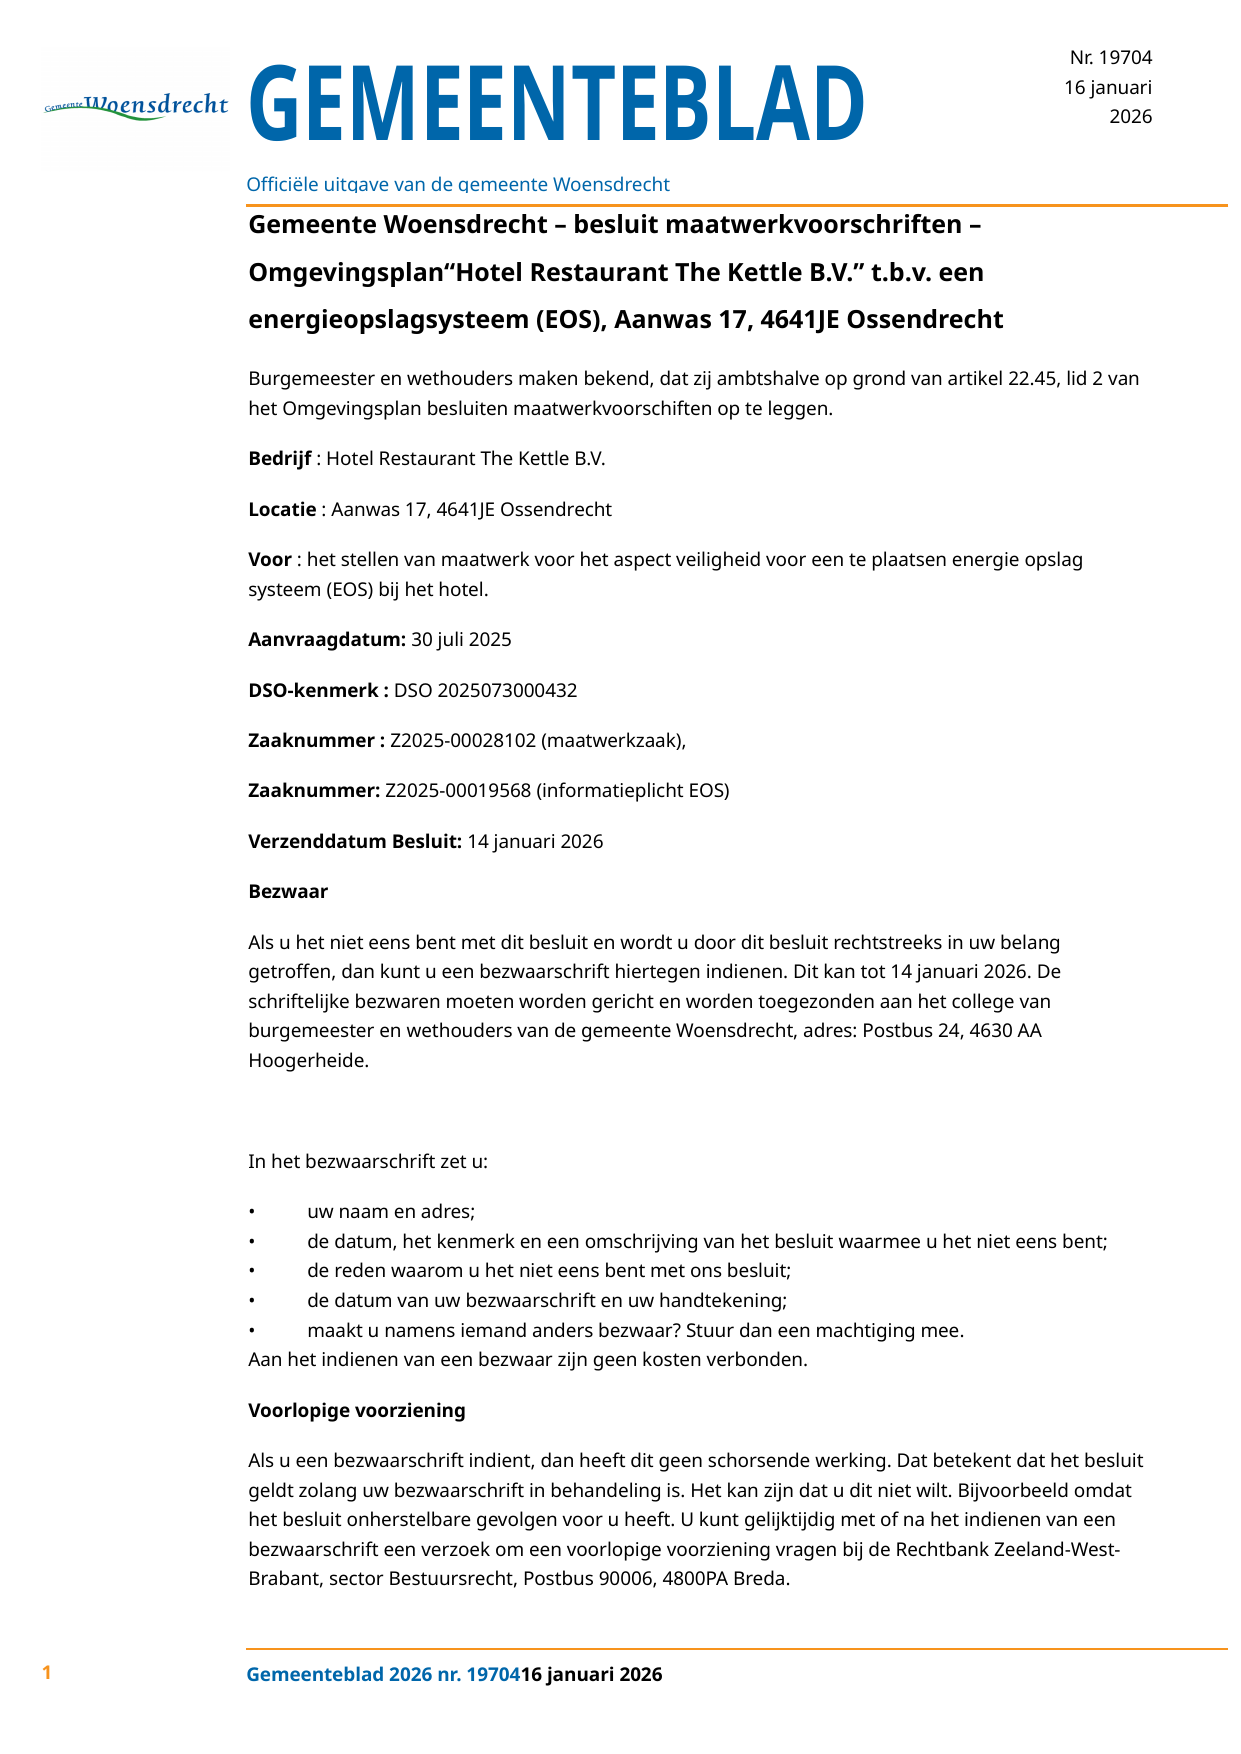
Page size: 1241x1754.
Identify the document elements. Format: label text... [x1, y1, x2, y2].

text Aan het indienen van een bezwaar zijn geen kosten verbonden. [248, 1346, 1152, 1372]
text Bedrijf : Hotel Restaurant The Kettle B.V. [248, 446, 1152, 471]
list de reden waarom u het niet eens bent met ons besluit; [248, 1258, 1152, 1283]
picture [41, 47, 231, 172]
text Voorlopige voorziening [248, 1397, 1152, 1422]
text Bezwaar [248, 878, 1152, 904]
list maakt u namens iemand anders bezwaar? Stuur dan een machtiging mee. [248, 1317, 1152, 1342]
text Burgemeester en wethouders maken bekend, dat zij ambtshalve op grond van artikel 22.45, lid 2 van het Omgevingsplan besluiten maatwerkvoorschiften op te leggen. [248, 366, 1152, 421]
list de datum van uw bezwaarschrift en uw handtekening; [248, 1287, 1152, 1313]
text Aanvraagdatum: 30 juli 2025 [248, 626, 1152, 652]
text Zaaknummer: Z2025-00019568 (informatieplicht EOS) [248, 778, 1152, 803]
text DSO-kenmerk : DSO 2025073000432 [248, 677, 1152, 702]
text Gemeente Woensdrecht – besluit maatwerkvoorschriften – Omgevingsplan“Hotel Restaurant The Kettle B.V.” t.b.v. een energieopslagsysteem (EOS), Aanwas 17, 4641JE Ossendrecht [248, 207, 1152, 336]
text Zaaknummer : Z2025-00028102 (maatwerkzaak), [248, 727, 1152, 753]
list uw naam en adres; [248, 1198, 1152, 1224]
text Als u een bezwaarschrift indient, dan heeft dit geen schorsende werking. Dat betekent dat het besluit geldt zolang uw bezwaarschrift in behandeling is. Het kan zijn dat u dit niet wilt. Bijvoorbeeld omdat het besluit onherstelbare gevolgen voor u heeft. U kunt gelijktijdig met of na het indienen van een bezwaarschrift een verzoek om een voorlopige voorziening vragen bij de Rechtbank Zeeland-West-Brabant, sector Bestuursrecht, Postbus 90006, 4800PA Breda. [248, 1447, 1152, 1591]
text Verzenddatum Besluit: 14 januari 2026 [248, 828, 1152, 854]
list de datum, het kenmerk en een omschrijving van het besluit waarmee u het niet eens bent; [248, 1228, 1152, 1254]
text Locatie : Aanwas 17, 4641JE Ossendrecht [248, 496, 1152, 522]
text Als u het niet eens bent met dit besluit en wordt u door dit besluit rechtstreeks in uw belang getroffen, dan kunt u een bezwaarschrift hiertegen indienen. Dit kan tot 14 januari 2026. De schriftelijke bezwaren moeten worden gericht en worden toegezonden aan het college van burgemeester en wethouders van de gemeente Woensdrecht, adres: Postbus 24, 4630 AA Hoogerheide. [248, 929, 1152, 1073]
text Voor : het stellen van maatwerk voor het aspect veiligheid voor een te plaatsen energie opslag systeem (EOS) bij het hotel. [248, 546, 1152, 602]
text In het bezwaarschrift zet u: [248, 1148, 1152, 1174]
